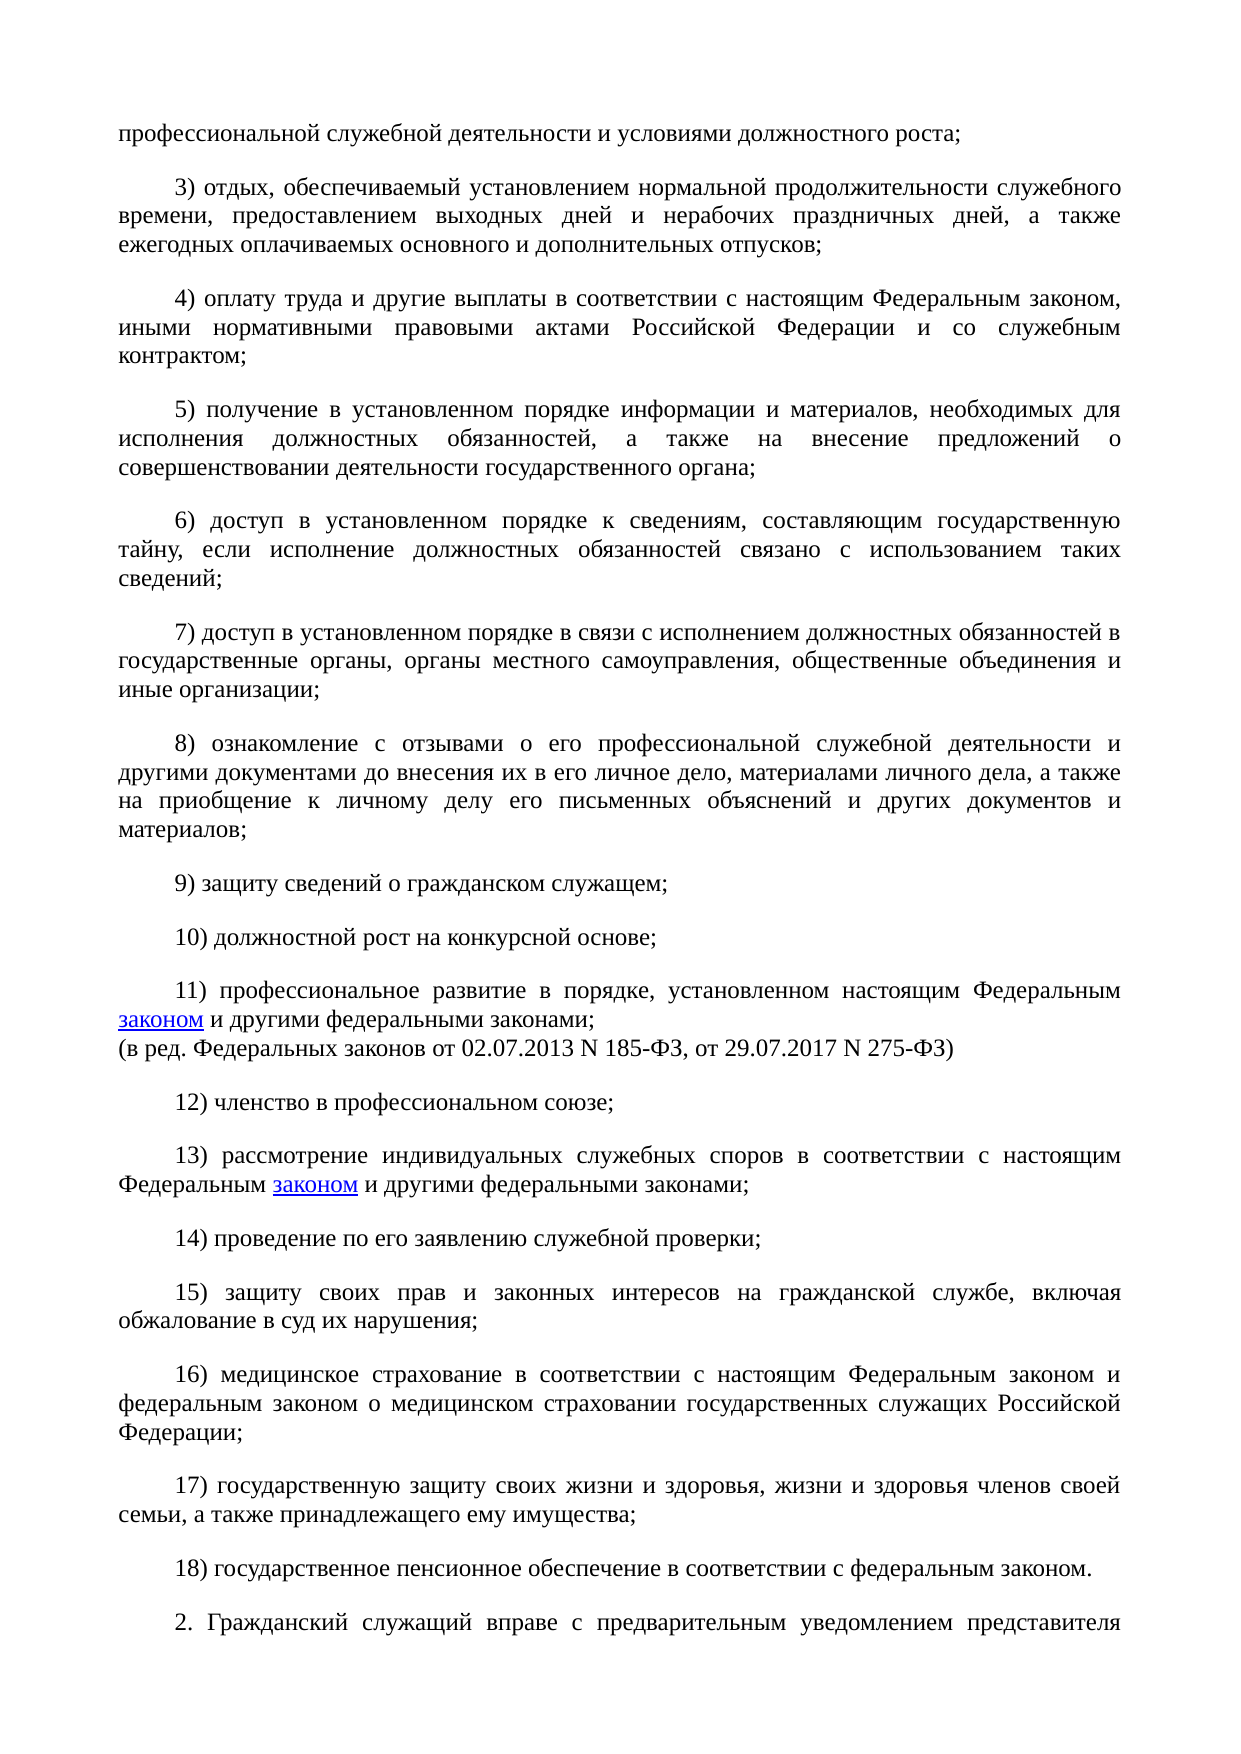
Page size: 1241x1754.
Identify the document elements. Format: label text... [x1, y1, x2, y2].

text профессиональной служебной деятельности и условиями должностного роста; [118, 118, 1122, 147]
text 17) государственную защиту своих жизни и здоровья, жизни и здоровья членов своей семьи, а также принадлежащего ему имущества; [118, 1471, 1122, 1528]
text 15) защиту своих прав и законных интересов на гражданской службе, включая обжалование в суд их нарушения; [118, 1277, 1122, 1334]
text 8) ознакомление с отзывами о его профессиональной служебной деятельности и другими документами до внесения их в его личное дело, материалами личного дела, а также на приобщение к личному делу его письменных объяснений и других документов и материалов; [118, 728, 1122, 843]
text 9) защиту сведений о гражданском служащем; [118, 868, 1122, 897]
text 18) государственное пенсионное обеспечение в соответствии с федеральным законом. [118, 1553, 1122, 1582]
text 5) получение в установленном порядке информации и материалов, необходимых для исполнения должностных обязанностей, а также на внесение предложений о совершенствовании деятельности государственного органа; [118, 394, 1122, 481]
text 11) профессиональное развитие в порядке, установленном настоящим Федеральным законом и другими федеральными законами; [118, 976, 1122, 1033]
text 16) медицинское страхование в соответствии с настоящим Федеральным законом и федеральным законом о медицинском страховании государственных служащих Российской Федерации; [118, 1359, 1122, 1446]
text 12) членство в профессиональном союзе; [118, 1087, 1122, 1116]
text 13) рассмотрение индивидуальных служебных споров в соответствии с настоящим Федеральным законом и другими федеральными законами; [118, 1141, 1122, 1198]
text 3) отдых, обеспечиваемый установлением нормальной продолжительности служебного времени, предоставлением выходных дней и нерабочих праздничных дней, а также ежегодных оплачиваемых основного и дополнительных отпусков; [118, 172, 1122, 258]
text 2. Гражданский служащий вправе с предварительным уведомлением представителя [118, 1607, 1122, 1636]
text 7) доступ в установленном порядке в связи с исполнением должностных обязанностей в государственные органы, органы местного самоуправления, общественные объединения и иные организации; [118, 617, 1122, 703]
text 4) оплату труда и другие выплаты в соответствии с настоящим Федеральным законом, иными нормативными правовыми актами Российской Федерации и со служебным контрактом; [118, 283, 1122, 369]
text 6) доступ в установленном порядке к сведениям, составляющим государственную тайну, если исполнение должностных обязанностей связано с использованием таких сведений; [118, 506, 1122, 592]
text 10) должностной рост на конкурсной основе; [118, 922, 1122, 951]
text 14) проведение по его заявлению служебной проверки; [118, 1223, 1122, 1252]
text (в ред. Федеральных законов от 02.07.2013 N 185-ФЗ, от 29.07.2017 N 275-ФЗ) [118, 1033, 1122, 1062]
